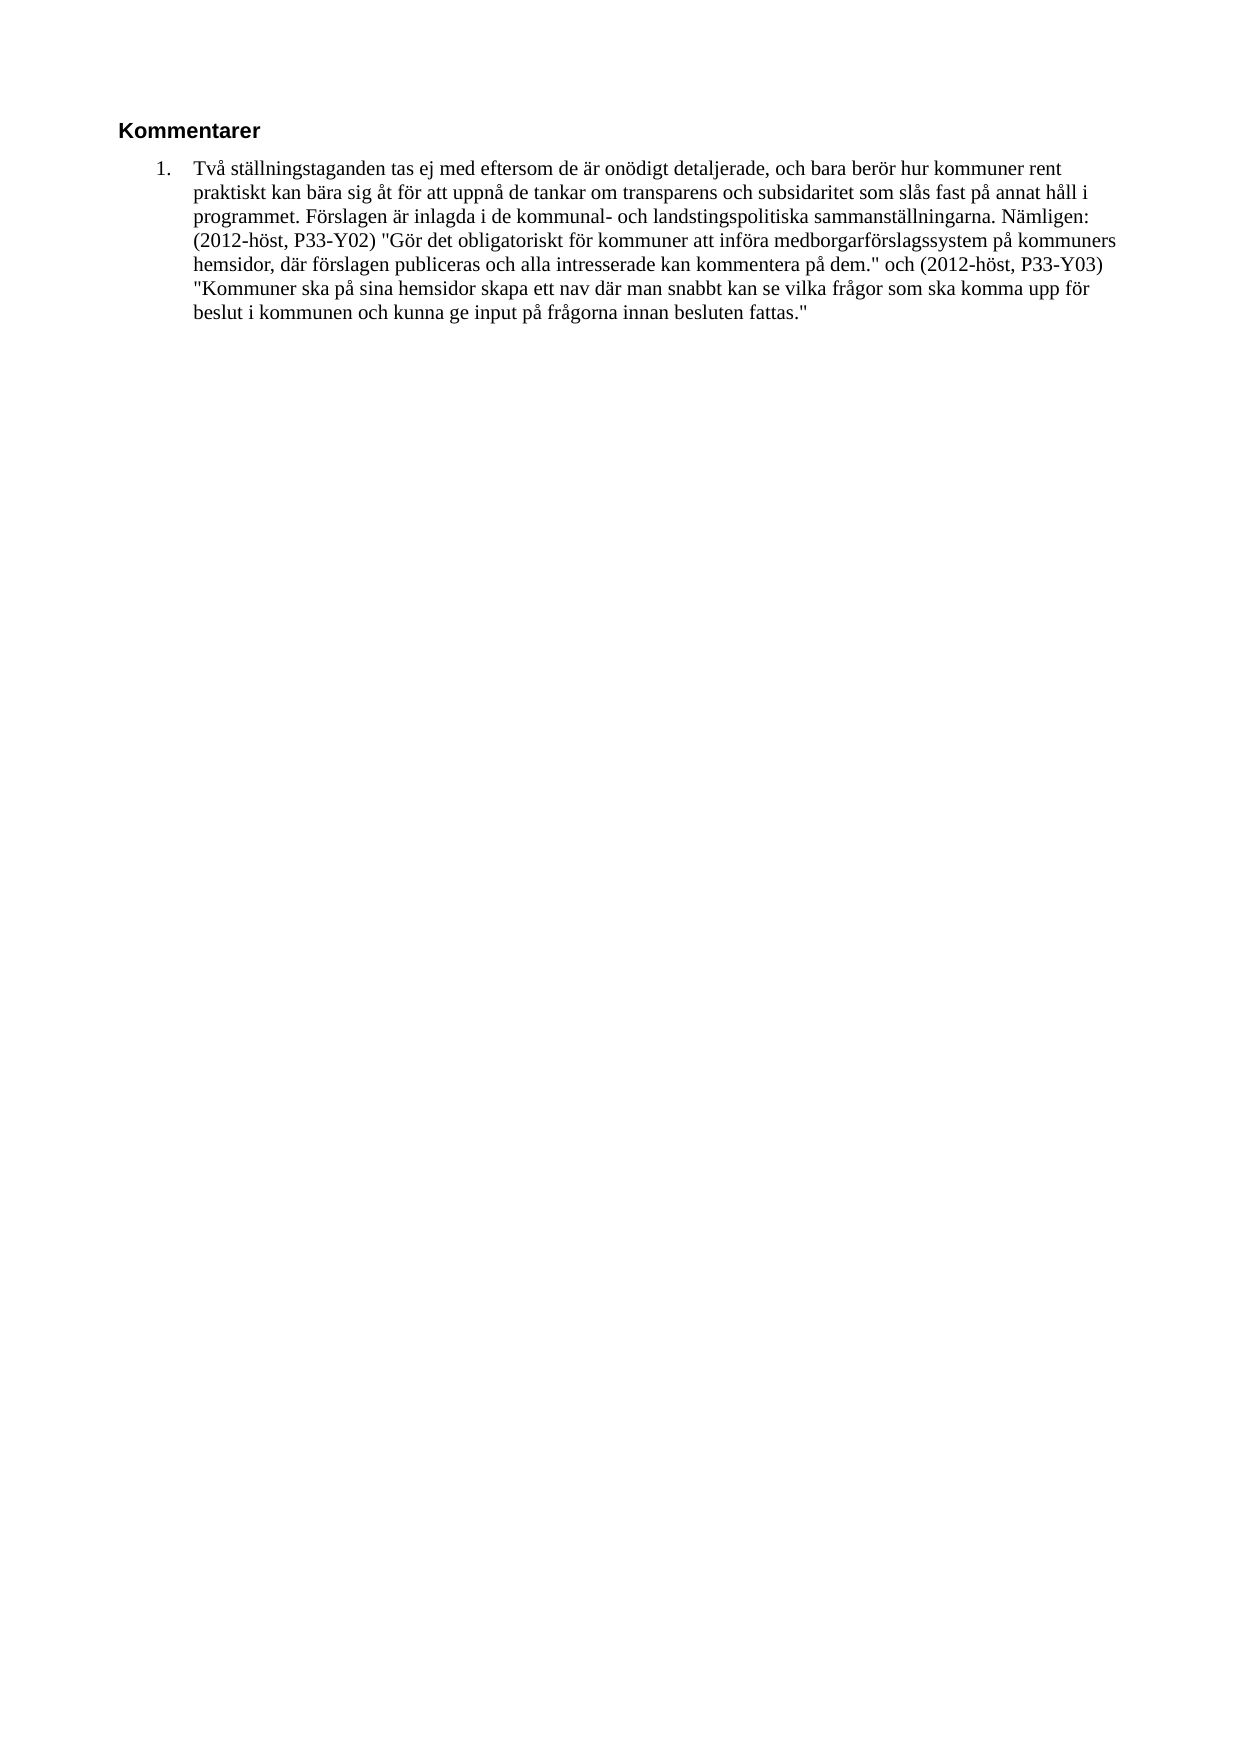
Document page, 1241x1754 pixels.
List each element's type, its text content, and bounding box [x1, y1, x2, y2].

subtitle Kommentarer [118, 118, 1122, 143]
list Två ställningstaganden tas ej med eftersom de är onödigt detaljerade, och bara berör hur kommuner rent praktiskt kan bära sig åt för att uppnå de tankar om transparens och subsidaritet som slås fast på annat håll i programmet. Förslagen är inlagda i de kommunal- och landstingspolitiska sammanställningarna. Nämligen: (2012-höst, P33-Y02) "Gör det obligatoriskt för kommuner att införa medborgarförslagssystem på kommuners hemsidor, där förslagen publiceras och alla intresserade kan kommentera på dem." och (2012-höst, P33-Y03) "Kommuner ska på sina hemsidor skapa ett nav där man snabbt kan se vilka frågor som ska komma upp för beslut i kommunen och kunna ge input på frågorna innan besluten fattas." [156, 156, 1122, 324]
